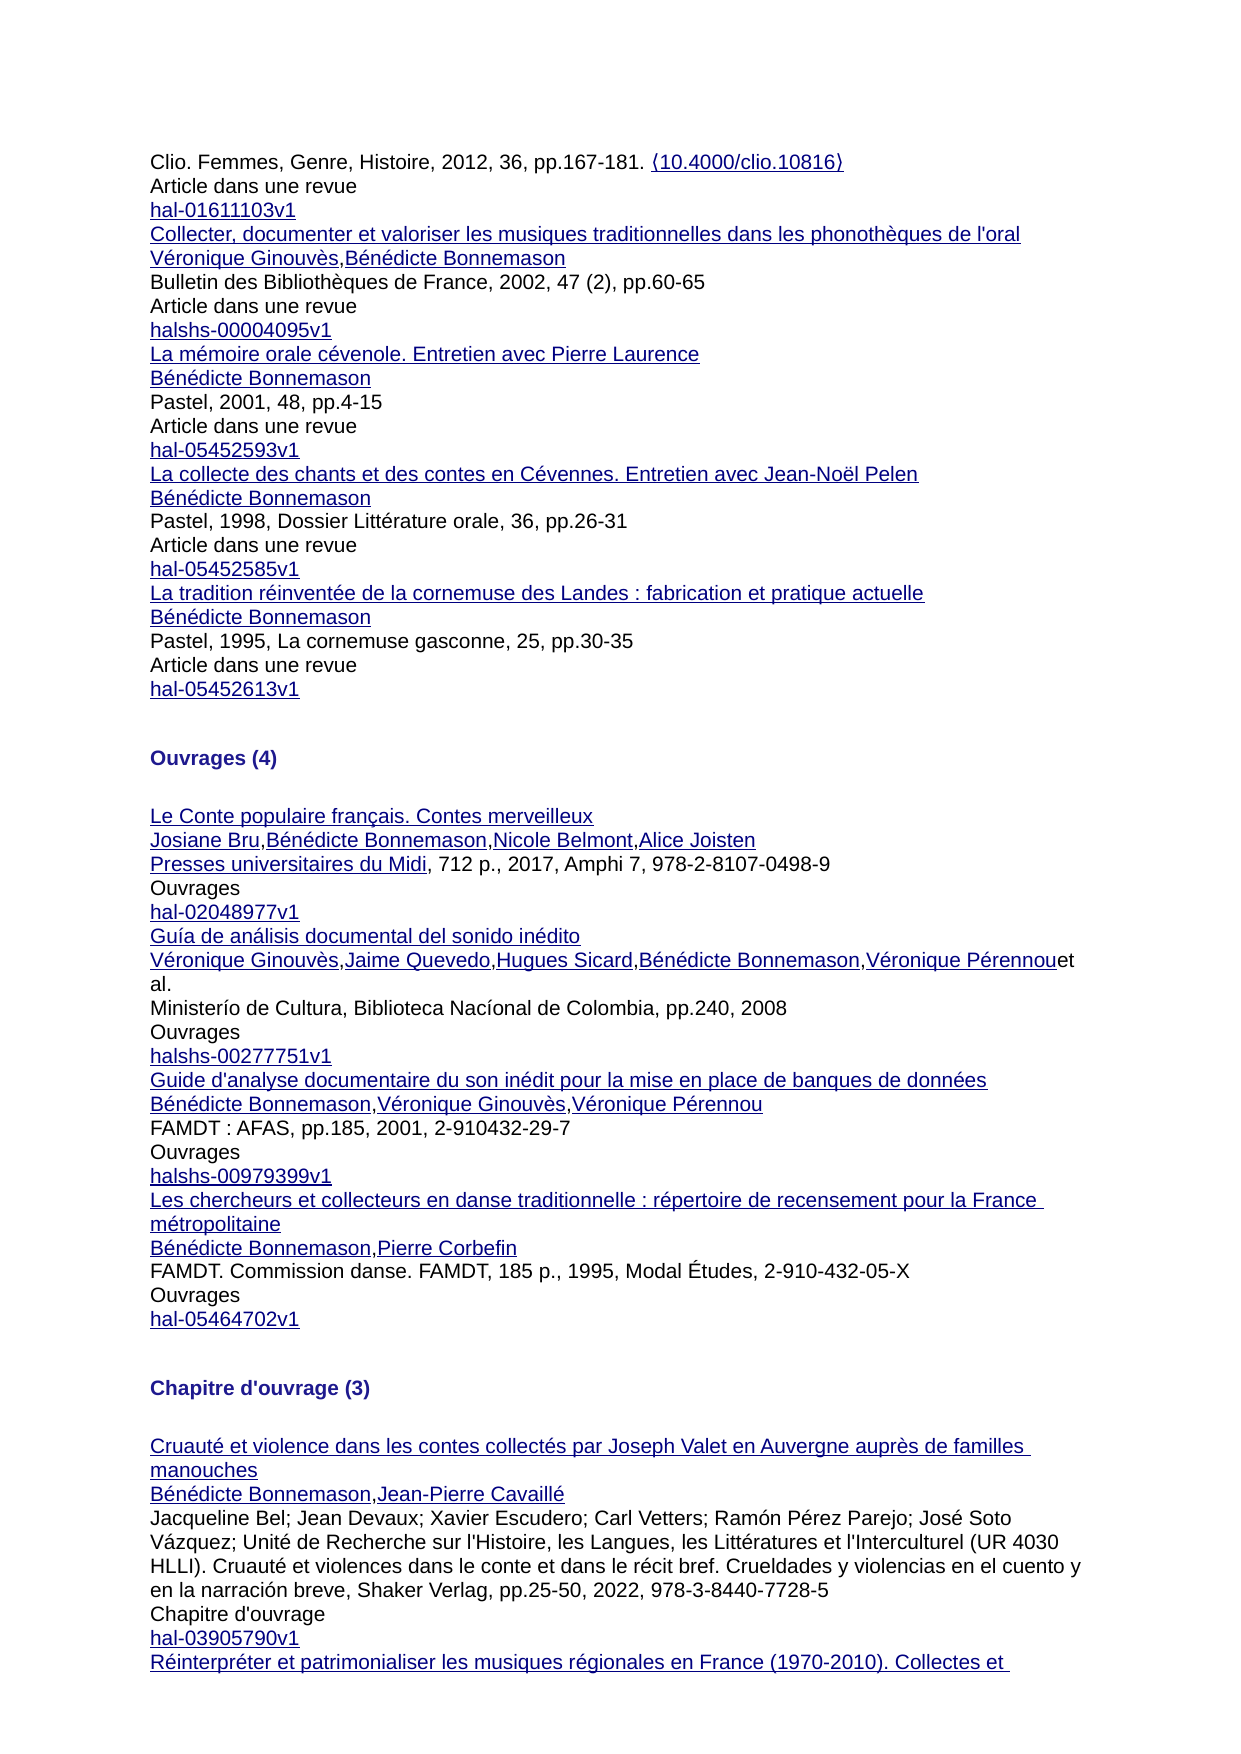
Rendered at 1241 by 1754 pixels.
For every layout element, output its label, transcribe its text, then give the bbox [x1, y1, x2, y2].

table_cell La tradition réinventée de la cornemuse des Landes : fabrication et pratique actuelle Bénédicte Bonnemason Pastel, 1995, La cornemuse gasconne, 25, pp.30-35 Article dans une revue hal-05452613v1 [150, 581, 1090, 701]
table_cell La mémoire orale cévenole. Entretien avec Pierre Laurence Bénédicte Bonnemason Pastel, 2001, 48, pp.4-15 Article dans une revue hal-05452593v1 [150, 342, 1090, 461]
table_cell Collecter, documenter et valoriser les musiques traditionnelles dans les phonothèques de l'oral Véronique Ginouvès,Bénédicte Bonnemason Bulletin des Bibliothèques de France, 2002, 47 (2), pp.60-65 Article dans une revue halshs-00004095v1 [150, 222, 1090, 342]
table_header Le Conte populaire français. Contes merveilleux Josiane Bru,Bénédicte Bonnemason,Nicole Belmont,Alice Joisten Presses universitaires du Midi, 712 p., 2017, Amphi 7, 978-2-8107-0498-9 Ouvrages hal-02048977v1 [150, 804, 1090, 924]
table_cell Clio. Femmes, Genre, Histoire, 2012, 36, pp.167-181. ⟨10.4000/clio.10816⟩ Article dans une revue hal-01611103v1 [150, 150, 1090, 222]
table_cell Guía de análisis documental del sonido inédito Véronique Ginouvès,Jaime Quevedo,Hugues Sicard,Bénédicte Bonnemason,Véronique Pérennouet al. Ministerío de Cultura, Biblioteca Nacíonal de Colombia, pp.240, 2008 Ouvrages halshs-00277751v1 [150, 924, 1090, 1068]
table_header Cruauté et violence dans les contes collectés par Joseph Valet en Auvergne auprès de familles manouches Bénédicte Bonnemason,Jean-Pierre Cavaillé Jacqueline Bel; Jean Devaux; Xavier Escudero; Carl Vetters; Ramón Pérez Parejo; José Soto Vázquez; Unité de Recherche sur l'Histoire, les Langues, les Littératures et l'Interculturel (UR 4030 HLLI). Cruauté et violences dans le conte et dans le récit bref. Crueldades y violencias en el cuento y en la narración breve, Shaker Verlag, pp.25-50, 2022, 978-3-8440-7728-5 Chapitre d'ouvrage hal-03905790v1 [150, 1434, 1090, 1650]
subtitle Chapitre d'ouvrage (3) [150, 1376, 1090, 1400]
table_cell Réinterpréter et patrimonialiser les musiques régionales en France (1970-2010). Collectes et [150, 1650, 1090, 1674]
table_cell Guide d'analyse documentaire du son inédit pour la mise en place de banques de données Bénédicte Bonnemason,Véronique Ginouvès,Véronique Pérennou FAMDT : AFAS, pp.185, 2001, 2-910432-29-7 Ouvrages halshs-00979399v1 [150, 1068, 1090, 1187]
subtitle Ouvrages (4) [150, 746, 1090, 770]
table_cell La collecte des chants et des contes en Cévennes. Entretien avec Jean-Noël Pelen Bénédicte Bonnemason Pastel, 1998, Dossier Littérature orale, 36, pp.26-31 Article dans une revue hal-05452585v1 [150, 461, 1090, 581]
table_cell Les chercheurs et collecteurs en danse traditionnelle : répertoire de recensement pour la France métropolitaine Bénédicte Bonnemason,Pierre Corbefin FAMDT. Commission danse. FAMDT, 185 p., 1995, Modal Études, 2-910-432-05-X Ouvrages hal-05464702v1 [150, 1188, 1090, 1331]
